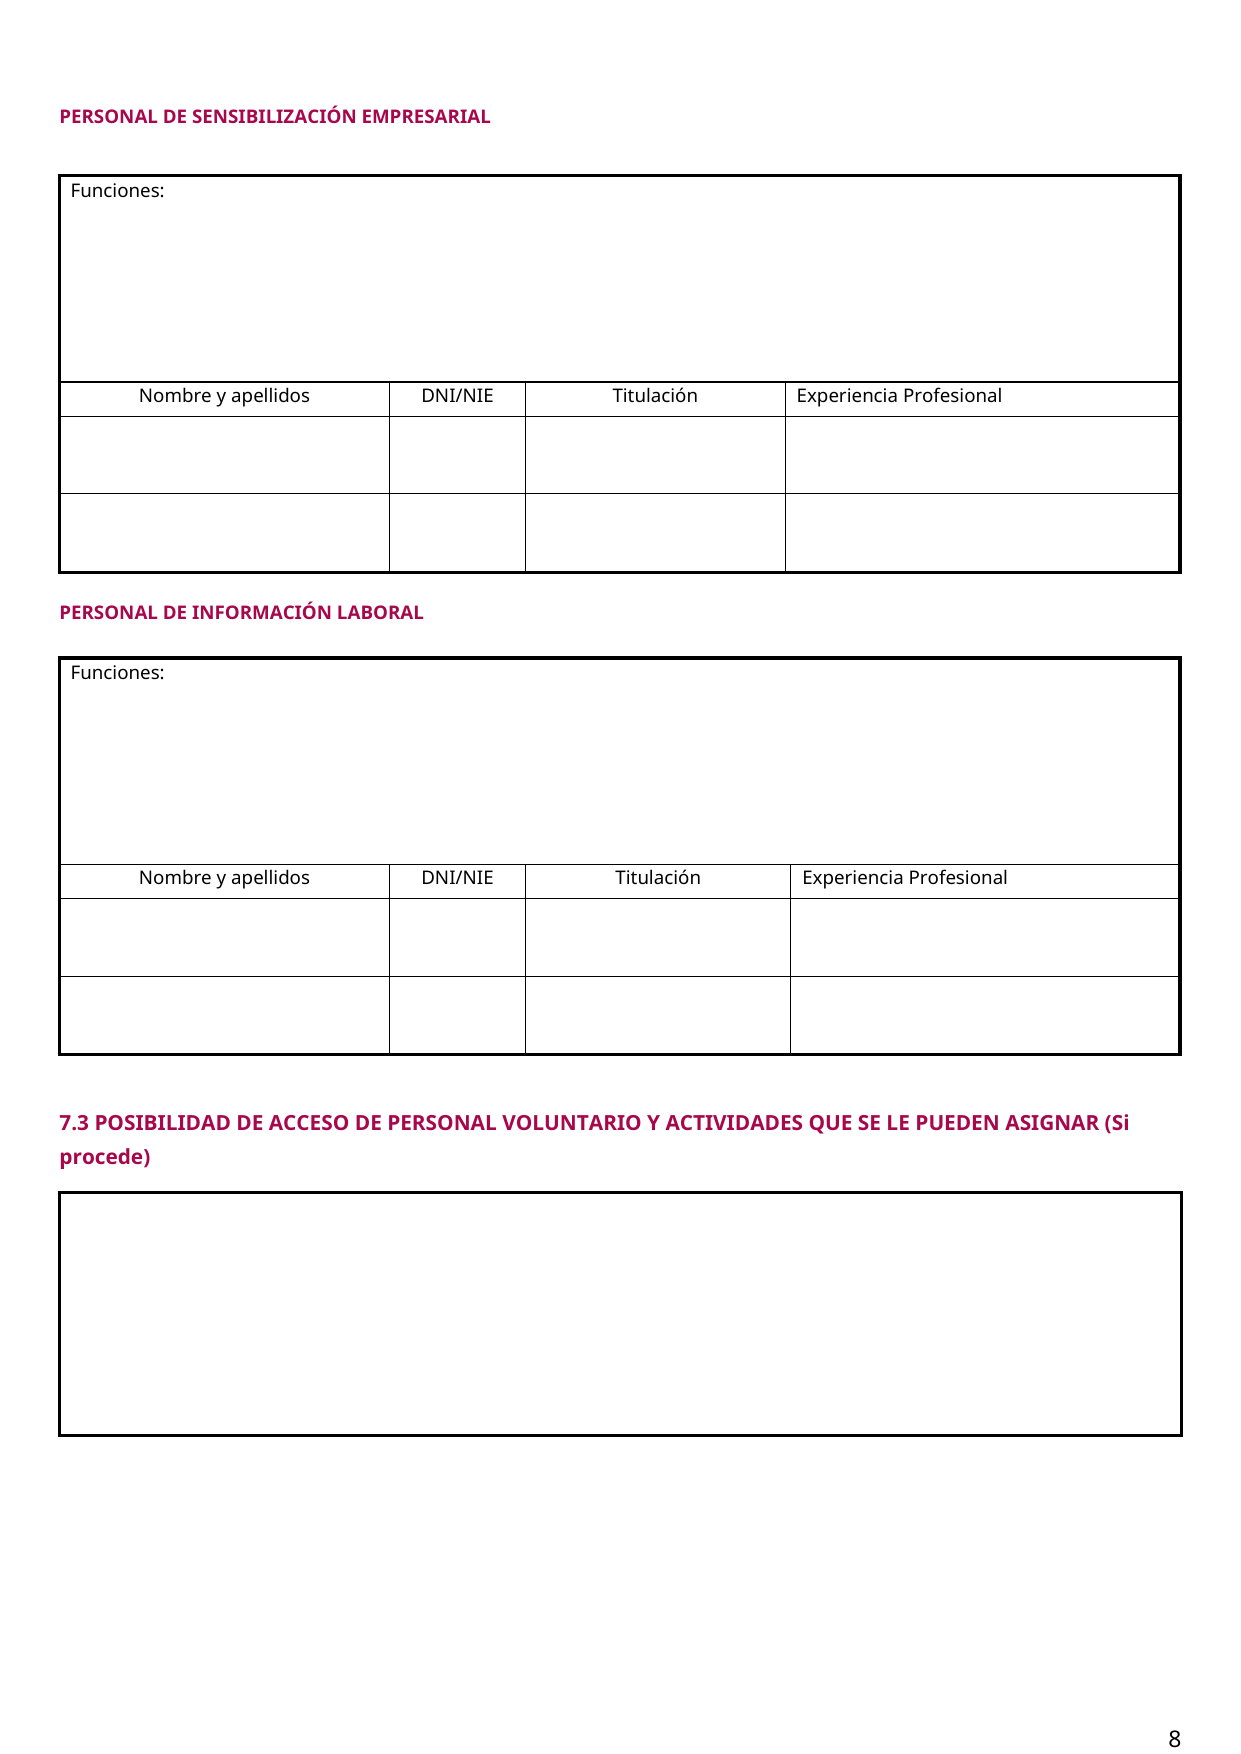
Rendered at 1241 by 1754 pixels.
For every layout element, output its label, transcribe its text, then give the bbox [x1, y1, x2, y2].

table_cell Titulación [526, 383, 785, 416]
table_cell [786, 417, 1178, 493]
table_cell Nombre y apellidos [61, 865, 389, 898]
table_cell [791, 977, 1178, 1053]
table_cell [390, 899, 525, 976]
table_cell [526, 417, 785, 493]
table_cell [390, 977, 525, 1053]
table_cell [61, 899, 389, 976]
text PERSONAL DE SENSIBILIZACIÓN EMPRESARIAL [59, 103, 1181, 129]
table_cell DNI/NIE [390, 383, 525, 416]
table_cell [390, 494, 525, 571]
table_header Funciones: [61, 660, 1178, 864]
table_cell Titulación [526, 865, 790, 898]
table_cell [390, 417, 525, 493]
table_cell Experiencia Profesional [791, 865, 1178, 898]
table_cell [61, 417, 389, 493]
table_cell [526, 494, 785, 571]
table_cell Nombre y apellidos [61, 383, 389, 416]
text 7.3 POSIBILIDAD DE ACCESO DE PERSONAL VOLUNTARIO Y ACTIVIDADES QUE SE LE PUEDEN ASIGNAR (Si procede) [59, 1108, 1181, 1171]
table_header Funciones: [61, 177, 1178, 381]
table_cell [791, 899, 1178, 976]
table_cell [61, 494, 389, 571]
text PERSONAL DE INFORMACIÓN LABORAL [59, 599, 1181, 625]
table_cell [526, 899, 790, 976]
table_cell [786, 494, 1178, 571]
table_cell [526, 977, 790, 1053]
table_cell [61, 977, 389, 1053]
table_cell DNI/NIE [390, 865, 525, 898]
table_cell Experiencia Profesional [786, 383, 1178, 416]
table_header [61, 1194, 1180, 1434]
